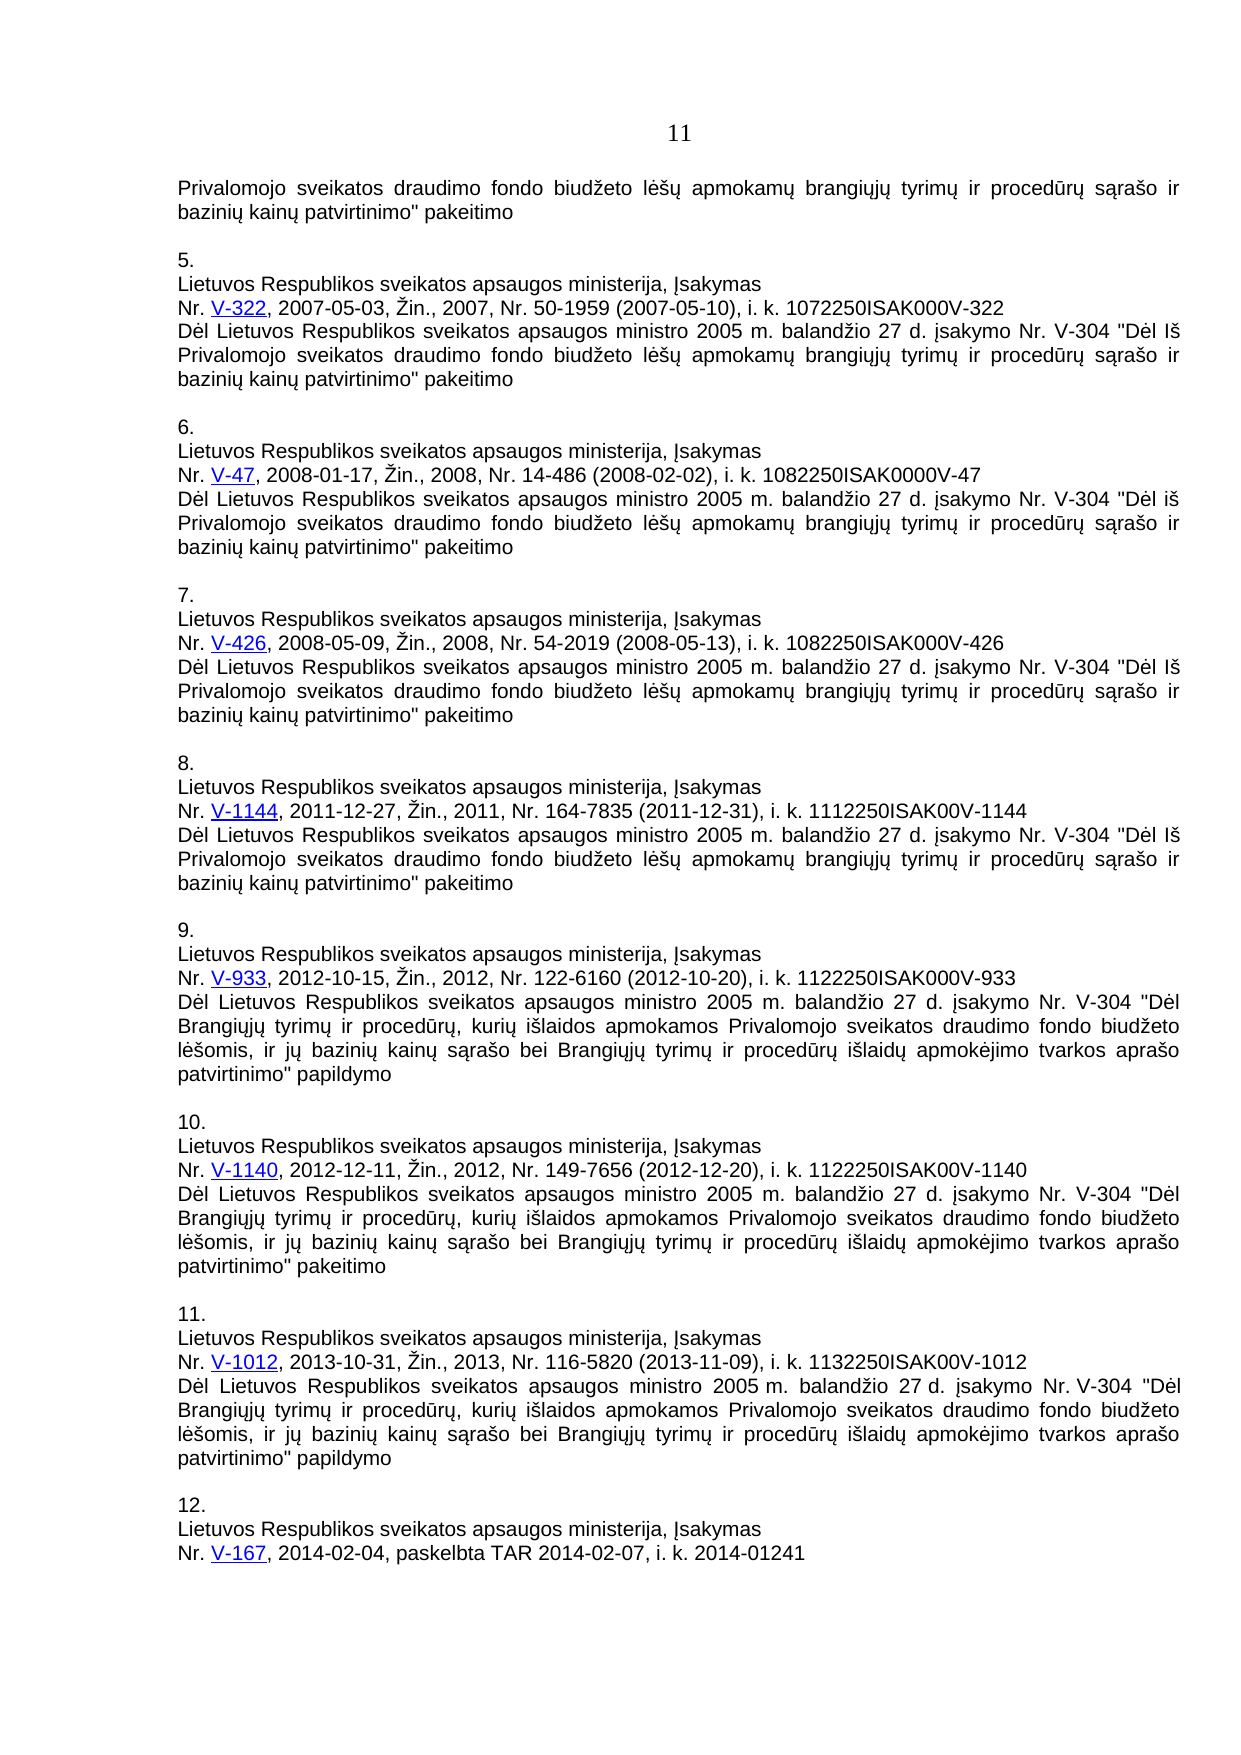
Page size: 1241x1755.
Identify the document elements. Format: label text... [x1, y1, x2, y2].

text 10. [177, 1110, 1181, 1134]
text 9. [177, 918, 1181, 942]
text Lietuvos Respublikos sveikatos apsaugos ministerija, Įsakymas [177, 1326, 1181, 1349]
text Nr. V-167, 2014-02-04, paskelbta TAR 2014-02-07, i. k. 2014-01241 [177, 1541, 1181, 1565]
text Nr. V-1140, 2012-12-11, Žin., 2012, Nr. 149-7656 (2012-12-20), i. k. 1122250ISAK00V-1140 [177, 1158, 1181, 1182]
text Dėl Lietuvos Respublikos sveikatos apsaugos ministro 2005 m. balandžio 27 d. įsakymo Nr. V-304 "Dėl Brangiųjų tyrimų ir procedūrų, kurių išlaidos apmokamos Privalomojo sveikatos draudimo fondo biudžeto lėšomis, ir jų bazinių kainų sąrašo bei Brangiųjų tyrimų ir procedūrų išlaidų apmokėjimo tvarkos aprašo patvirtinimo" pakeitimo [177, 1182, 1181, 1278]
text Dėl Lietuvos Respublikos sveikatos apsaugos ministro 2005 m. balandžio 27 d. įsakymo Nr. V-304 "Dėl Brangiųjų tyrimų ir procedūrų, kurių išlaidos apmokamos Privalomojo sveikatos draudimo fondo biudžeto lėšomis, ir jų bazinių kainų sąrašo bei Brangiųjų tyrimų ir procedūrų išlaidų apmokėjimo tvarkos aprašo patvirtinimo" papildymo [177, 1373, 1181, 1469]
text Lietuvos Respublikos sveikatos apsaugos ministerija, Įsakymas [177, 774, 1181, 798]
text Nr. V-1144, 2011-12-27, Žin., 2011, Nr. 164-7835 (2011-12-31), i. k. 1112250ISAK00V-1144 [177, 798, 1181, 822]
text 8. [177, 751, 1181, 774]
text Lietuvos Respublikos sveikatos apsaugos ministerija, Įsakymas [177, 439, 1181, 463]
text Dėl Lietuvos Respublikos sveikatos apsaugos ministro 2005 m. balandžio 27 d. įsakymo Nr. V-304 "Dėl Iš Privalomojo sveikatos draudimo fondo biudžeto lėšų apmokamų brangiųjų tyrimų ir procedūrų sąrašo ir bazinių kainų patvirtinimo" pakeitimo [177, 319, 1181, 391]
text Dėl Lietuvos Respublikos sveikatos apsaugos ministro 2005 m. balandžio 27 d. įsakymo Nr. V-304 "Dėl Brangiųjų tyrimų ir procedūrų, kurių išlaidos apmokamos Privalomojo sveikatos draudimo fondo biudžeto lėšomis, ir jų bazinių kainų sąrašo bei Brangiųjų tyrimų ir procedūrų išlaidų apmokėjimo tvarkos aprašo patvirtinimo" papildymo [177, 990, 1181, 1086]
text Nr. V-1012, 2013-10-31, Žin., 2013, Nr. 116-5820 (2013-11-09), i. k. 1132250ISAK00V-1012 [177, 1349, 1181, 1373]
text Privalomojo sveikatos draudimo fondo biudžeto lėšų apmokamų brangiųjų tyrimų ir procedūrų sąrašo ir bazinių kainų patvirtinimo" pakeitimo [177, 176, 1181, 223]
text 12. [177, 1493, 1181, 1517]
text 6. [177, 415, 1181, 439]
text Dėl Lietuvos Respublikos sveikatos apsaugos ministro 2005 m. balandžio 27 d. įsakymo Nr. V-304 "Dėl Iš Privalomojo sveikatos draudimo fondo biudžeto lėšų apmokamų brangiųjų tyrimų ir procedūrų sąrašo ir bazinių kainų patvirtinimo" pakeitimo [177, 822, 1181, 894]
text Nr. V-47, 2008-01-17, Žin., 2008, Nr. 14-486 (2008-02-02), i. k. 1082250ISAK0000V-47 [177, 463, 1181, 487]
text Nr. V-322, 2007-05-03, Žin., 2007, Nr. 50-1959 (2007-05-10), i. k. 1072250ISAK000V-322 [177, 295, 1181, 319]
text 7. [177, 583, 1181, 607]
text Dėl Lietuvos Respublikos sveikatos apsaugos ministro 2005 m. balandžio 27 d. įsakymo Nr. V-304 "Dėl iš Privalomojo sveikatos draudimo fondo biudžeto lėšų apmokamų brangiųjų tyrimų ir procedūrų sąrašo ir bazinių kainų patvirtinimo" pakeitimo [177, 487, 1181, 559]
text Nr. V-933, 2012-10-15, Žin., 2012, Nr. 122-6160 (2012-10-20), i. k. 1122250ISAK000V-933 [177, 966, 1181, 990]
text Lietuvos Respublikos sveikatos apsaugos ministerija, Įsakymas [177, 607, 1181, 631]
text 5. [177, 247, 1181, 271]
text Lietuvos Respublikos sveikatos apsaugos ministerija, Įsakymas [177, 271, 1181, 295]
text 11. [177, 1302, 1181, 1326]
text Nr. V-426, 2008-05-09, Žin., 2008, Nr. 54-2019 (2008-05-13), i. k. 1082250ISAK000V-426 [177, 631, 1181, 655]
text Lietuvos Respublikos sveikatos apsaugos ministerija, Įsakymas [177, 1517, 1181, 1541]
text Dėl Lietuvos Respublikos sveikatos apsaugos ministro 2005 m. balandžio 27 d. įsakymo Nr. V-304 "Dėl Iš Privalomojo sveikatos draudimo fondo biudžeto lėšų apmokamų brangiųjų tyrimų ir procedūrų sąrašo ir bazinių kainų patvirtinimo" pakeitimo [177, 655, 1181, 727]
text Lietuvos Respublikos sveikatos apsaugos ministerija, Įsakymas [177, 942, 1181, 966]
text Lietuvos Respublikos sveikatos apsaugos ministerija, Įsakymas [177, 1134, 1181, 1158]
